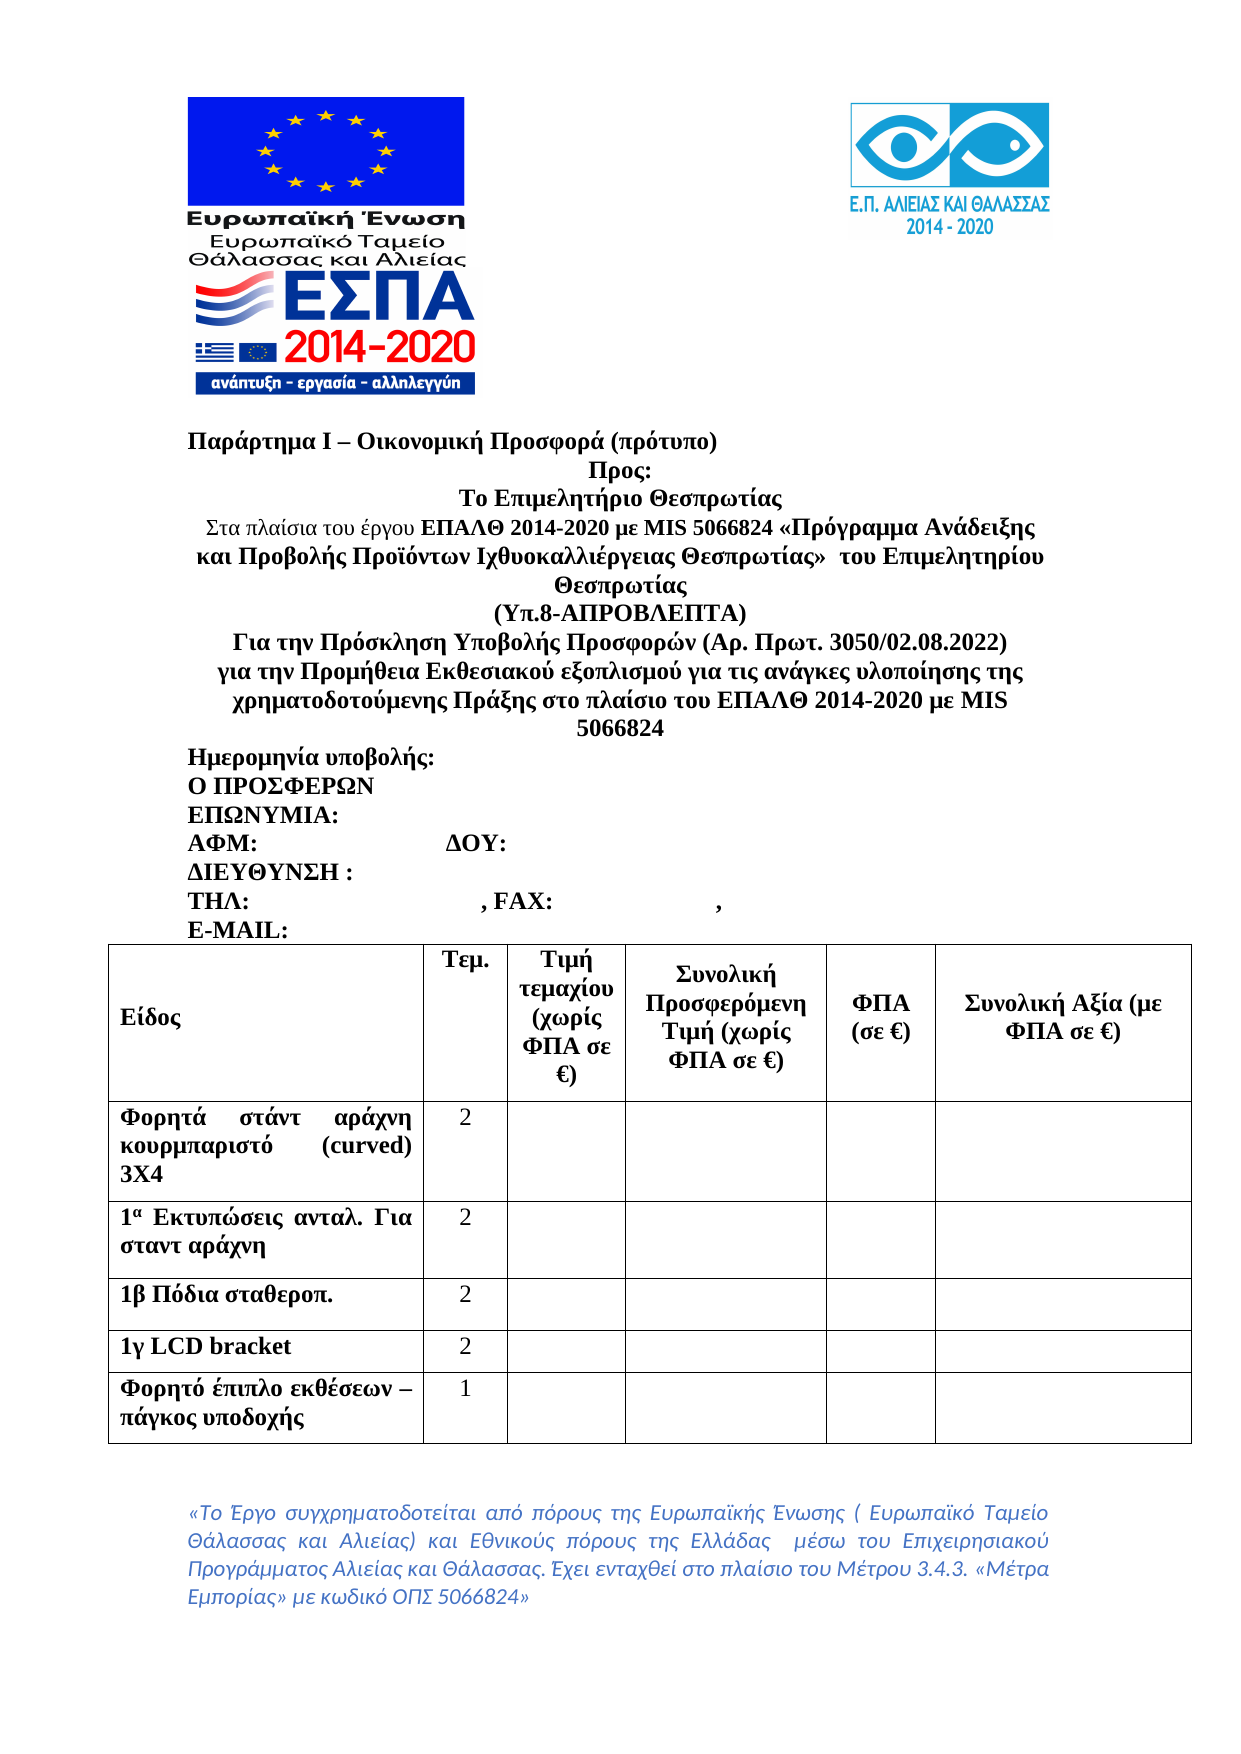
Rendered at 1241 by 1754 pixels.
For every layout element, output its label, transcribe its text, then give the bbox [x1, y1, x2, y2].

table_cell [508, 1373, 625, 1443]
text Ημερομηνία υποβολής: [187, 742, 1053, 771]
table_cell [936, 1331, 1191, 1372]
text ΔΙΕΥΘΥΝΣΗ : [187, 857, 1053, 886]
table_cell 1β Πόδια σταθεροπ. [109, 1279, 423, 1330]
table_cell [508, 1331, 625, 1372]
text για την Προμήθεια Εκθεσιακού εξοπλισμού για τις ανάγκες υλοποίησης της χρηματοδοτούμενης Πράξης στο πλαίσιο του ΕΠΑΛΘ 2014-2020 με MIS 5066824 [187, 656, 1053, 742]
text ΤΗΛ: , FAX: , [187, 886, 1053, 915]
table_cell [936, 1279, 1191, 1330]
table_header Είδος [109, 945, 423, 1101]
text (Υπ.8-ΑΠΡΟΒΛΕΠΤΑ) [187, 598, 1053, 627]
text ΕΠΩΝΥΜΙΑ: [187, 800, 1053, 828]
table_cell 1α Εκτυπώσεις ανταλ. Για σταντ αράχνη [109, 1202, 423, 1278]
table_cell Φορητό έπιπλο εκθέσεων – πάγκος υποδοχής [109, 1373, 423, 1443]
table_cell [626, 1331, 826, 1372]
table_cell Φορητά στάντ αράχνη κουρμπαριστό (curved) 3Χ4 [109, 1102, 423, 1201]
table_cell [827, 1102, 935, 1201]
table_cell [508, 1102, 625, 1201]
text Ο ΠΡΟΣΦΕΡΩΝ [187, 771, 1053, 800]
table_cell [508, 1202, 625, 1278]
table_header Τεμ. [424, 945, 507, 1101]
text ΑΦΜ: ΔΟΥ: [187, 828, 1053, 857]
table_cell [626, 1279, 826, 1330]
table_cell 2 [424, 1202, 507, 1278]
table_cell 2 [424, 1279, 507, 1330]
table_cell 1γ LCD bracket [109, 1331, 423, 1372]
table_cell 1 [424, 1373, 507, 1443]
table_header Συνολική Προσφερόμενη Τιμή (χωρίς ΦΠΑ σε €) [626, 945, 826, 1101]
text Προς: [187, 455, 1053, 483]
text E-MAIL: [187, 915, 1053, 943]
table_cell [936, 1102, 1191, 1201]
table_cell [827, 1331, 935, 1372]
table_cell [936, 1373, 1191, 1443]
table_header Συνολική Αξία (με ΦΠΑ σε €) [936, 945, 1191, 1101]
table_cell [827, 1279, 935, 1330]
table_header Τιμή τεμαχίου (χωρίς ΦΠΑ σε €) [508, 945, 625, 1101]
table_header ΦΠΑ (σε €) [827, 945, 935, 1101]
text Παράρτημα Ι – Οικονομική Προσφορά (πρότυπο) [187, 426, 1053, 455]
table_cell 2 [424, 1102, 507, 1201]
table_cell [626, 1373, 826, 1443]
text Το Επιμελητήριο Θεσπρωτίας [187, 483, 1053, 512]
table_cell 2 [424, 1331, 507, 1372]
table_cell [827, 1373, 935, 1443]
table_cell [626, 1102, 826, 1201]
table_cell [936, 1202, 1191, 1278]
table_cell [508, 1279, 625, 1330]
text Για την Πρόσκληση Υποβολής Προσφορών (Αρ. Πρωτ. 3050/02.08.2022) [187, 627, 1053, 656]
table_cell [827, 1202, 935, 1278]
text Στα πλαίσια του έργου ΕΠΑΛΘ 2014-2020 με MIS 5066824 «Πρόγραμμα Ανάδειξης και Προβολής Προϊόντων Ιχθυοκαλλιέργειας Θεσπρωτίας» του Επιμελητηρίου Θεσπρωτίας [187, 512, 1053, 598]
table_cell [626, 1202, 826, 1278]
